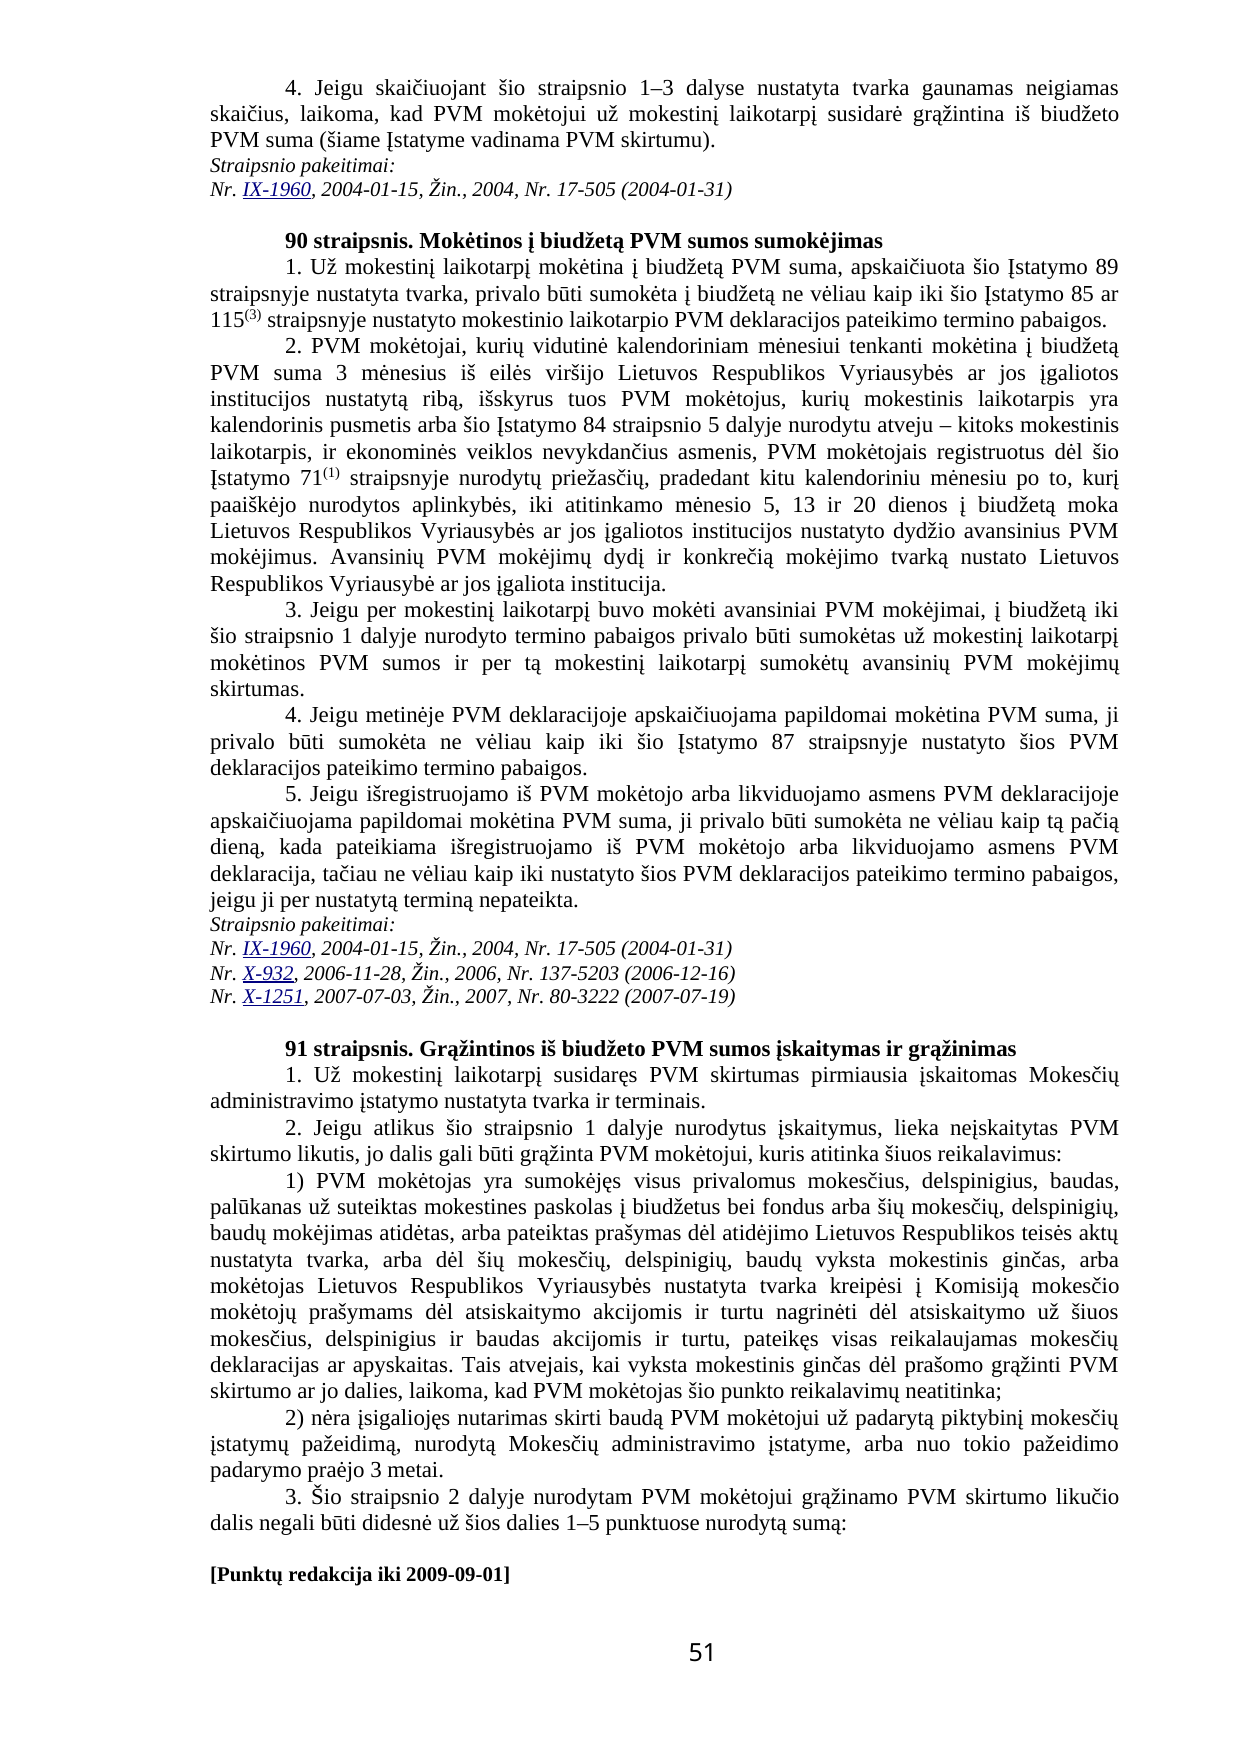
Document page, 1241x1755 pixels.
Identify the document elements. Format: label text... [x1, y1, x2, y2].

text Nr. X-932, 2006-11-28, Žin., 2006, Nr. 137-5203 (2006-12-16) [210, 960, 1120, 984]
text 2) nėra įsigaliojęs nutarimas skirti baudą PVM mokėtojui už padarytą piktybinį mokesčių įstatymų pažeidimą, nurodytą Mokesčių administravimo įstatyme, arba nuo tokio pažeidimo padarymo praėjo 3 metai. [210, 1404, 1120, 1483]
text [Punktų redakcija iki 2009-09-01] [210, 1562, 1120, 1586]
text Nr. X-1251, 2007-07-03, Žin., 2007, Nr. 80-3222 (2007-07-19) [210, 984, 1120, 1008]
text 1. Už mokestinį laikotarpį susidaręs PVM skirtumas pirmiausia įskaitomas Mokesčių administravimo įstatymo nustatyta tvarka ir terminais. [210, 1061, 1120, 1114]
text Nr. IX-1960, 2004-01-15, Žin., 2004, Nr. 17-505 (2004-01-31) [210, 936, 1120, 960]
text Straipsnio pakeitimai: [210, 912, 1120, 936]
text 90 straipsnis. Mokėtinos į biudžetą PVM sumos sumokėjimas [210, 227, 1120, 253]
text 5. Jeigu išregistruojamo iš PVM mokėtojo arba likviduojamo asmens PVM deklaracijoje apskaičiuojama papildomai mokėtina PVM suma, ji privalo būti sumokėta ne vėliau kaip tą pačią dieną, kada pateikiama išregistruojamo iš PVM mokėtojo arba likviduojamo asmens PVM deklaracija, tačiau ne vėliau kaip iki nustatyto šios PVM deklaracijos pateikimo termino pabaigos, jeigu ji per nustatytą terminą nepateikta. [210, 781, 1120, 912]
text 4. Jeigu skaičiuojant šio straipsnio 1–3 dalyse nustatyta tvarka gaunamas neigiamas skaičius, laikoma, kad PVM mokėtojui už mokestinį laikotarpį susidarė grąžintina iš biudžeto PVM suma (šiame Įstatyme vadinama PVM skirtumu). [210, 73, 1120, 153]
text Straipsnio pakeitimai: [210, 153, 1120, 177]
text 2. Jeigu atlikus šio straipsnio 1 dalyje nurodytus įskaitymus, lieka neįskaitytas PVM skirtumo likutis, jo dalis gali būti grąžinta PVM mokėtojui, kuris atitinka šiuos reikalavimus: [210, 1114, 1120, 1167]
text 91 straipsnis. Grąžintinos iš biudžeto PVM sumos įskaitymas ir grąžinimas [210, 1035, 1120, 1061]
text Nr. IX-1960, 2004-01-15, Žin., 2004, Nr. 17-505 (2004-01-31) [210, 177, 1120, 201]
text 4. Jeigu metinėje PVM deklaracijoje apskaičiuojama papildomai mokėtina PVM suma, ji privalo būti sumokėta ne vėliau kaip iki šio Įstatymo 87 straipsnyje nustatyto šios PVM deklaracijos pateikimo termino pabaigos. [210, 701, 1120, 781]
text 1) PVM mokėtojas yra sumokėjęs visus privalomus mokesčius, delspinigius, baudas, palūkanas už suteiktas mokestines paskolas į biudžetus bei fondus arba šių mokesčių, delspinigių, baudų mokėjimas atidėtas, arba pateiktas prašymas dėl atidėjimo Lietuvos Respublikos teisės aktų nustatyta tvarka, arba dėl šių mokesčių, delspinigių, baudų vyksta mokestinis ginčas, arba mokėtojas Lietuvos Respublikos Vyriausybės nustatyta tvarka kreipėsi į Komisiją mokesčio mokėtojų prašymams dėl atsiskaitymo akcijomis ir turtu nagrinėti dėl atsiskaitymo už šiuos mokesčius, delspinigius ir baudas akcijomis ir turtu, pateikęs visas reikalaujamas mokesčių deklaracijas ar apyskaitas. Tais atvejais, kai vyksta mokestinis ginčas dėl prašomo grąžinti PVM skirtumo ar jo dalies, laikoma, kad PVM mokėtojas šio punkto reikalavimų neatitinka; [210, 1167, 1120, 1404]
text 2. PVM mokėtojai, kurių vidutinė kalendoriniam mėnesiui tenkanti mokėtina į biudžetą PVM suma 3 mėnesius iš eilės viršijo Lietuvos Respublikos Vyriausybės ar jos įgaliotos institucijos nustatytą ribą, išskyrus tuos PVM mokėtojus, kurių mokestinis laikotarpis yra kalendorinis pusmetis arba šio Įstatymo 84 straipsnio 5 dalyje nurodytu atveju – kitoks mokestinis laikotarpis, ir ekonominės veiklos nevykdančius asmenis, PVM mokėtojais registruotus dėl šio Įstatymo 71(1) straipsnyje nurodytų priežasčių, pradedant kitu kalendoriniu mėnesiu po to, kurį paaiškėjo nurodytos aplinkybės, iki atitinkamo mėnesio 5, 13 ir 20 dienos į biudžetą moka Lietuvos Respublikos Vyriausybės ar jos įgaliotos institucijos nustatyto dydžio avansinius PVM mokėjimus. Avansinių PVM mokėjimų dydį ir konkrečią mokėjimo tvarką nustato Lietuvos Respublikos Vyriausybė ar jos įgaliota institucija. [210, 332, 1120, 596]
text 1. Už mokestinį laikotarpį mokėtina į biudžetą PVM suma, apskaičiuota šio Įstatymo 89 straipsnyje nustatyta tvarka, privalo būti sumokėta į biudžetą ne vėliau kaip iki šio Įstatymo 85 ar 115(3) straipsnyje nustatyto mokestinio laikotarpio PVM deklaracijos pateikimo termino pabaigos. [210, 253, 1120, 332]
text 3. Jeigu per mokestinį laikotarpį buvo mokėti avansiniai PVM mokėjimai, į biudžetą iki šio straipsnio 1 dalyje nurodyto termino pabaigos privalo būti sumokėtas už mokestinį laikotarpį mokėtinos PVM sumos ir per tą mokestinį laikotarpį sumokėtų avansinių PVM mokėjimų skirtumas. [210, 596, 1120, 701]
text 3. Šio straipsnio 2 dalyje nurodytam PVM mokėtojui grąžinamo PVM skirtumo likučio dalis negali būti didesnė už šios dalies 1–5 punktuose nurodytą sumą: [210, 1483, 1120, 1536]
